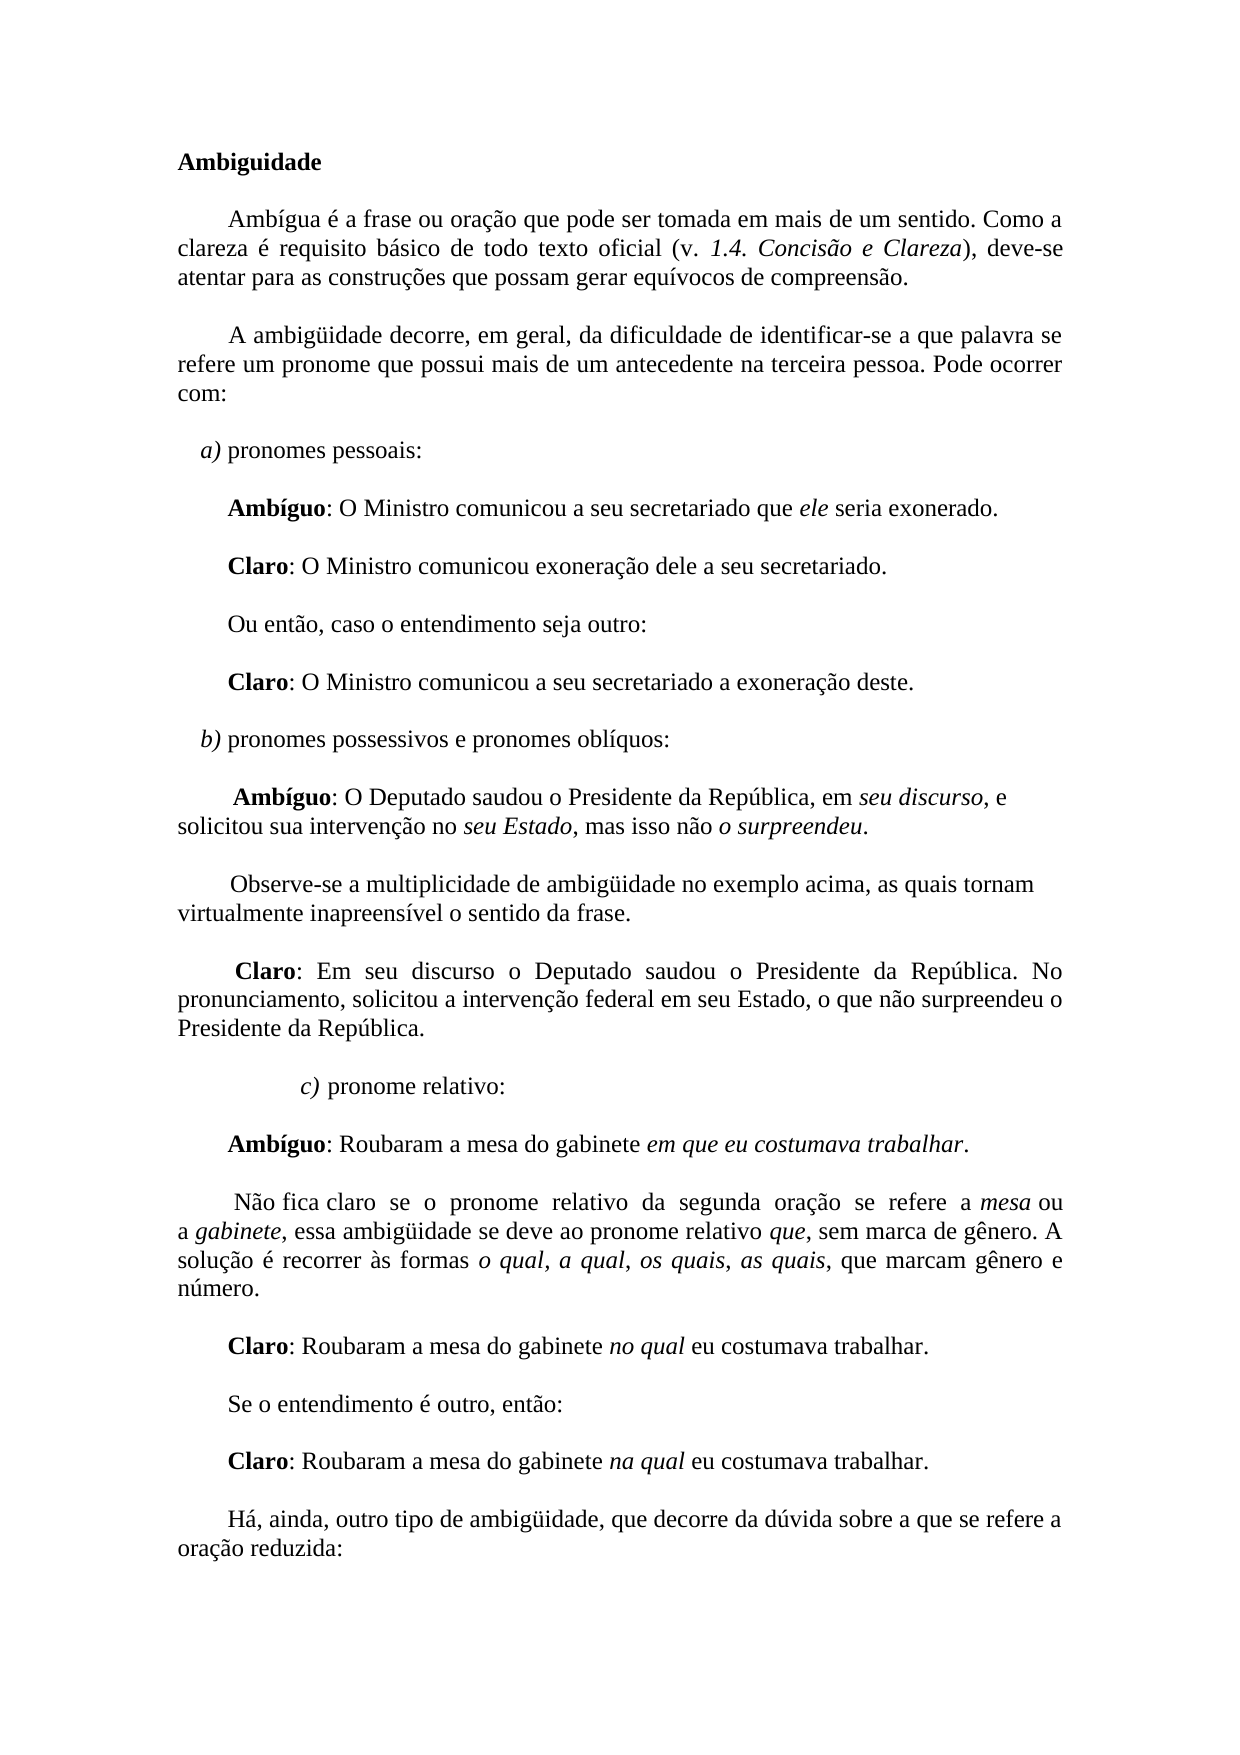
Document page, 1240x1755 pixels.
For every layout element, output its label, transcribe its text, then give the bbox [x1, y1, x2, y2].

text Ambíguo: Roubaram a mesa do gabinete em que eu costumava trabalhar. [227, 1129, 1221, 1158]
text Claro: O Ministro comunicou exoneração dele a seu secretariado. Ou então, caso o entendimento seja outro: [227, 551, 889, 638]
list pronome relativo: [300, 1071, 1221, 1100]
subtitle Ambiguidade [177, 147, 1221, 176]
text Ambíguo: O Ministro comunicou a seu secretariado que ele seria exonerado. [227, 493, 1221, 522]
text Ambígua é a frase ou oração que pode ser tomada em mais de um sentido. Como a clareza é requisito básico de todo texto oficial (v. 1.4. Concisão e Clareza), deve-se atentar para as construções que possam gerar equívocos de compreensão. [177, 204, 1063, 291]
text Claro: Em seu discurso o Deputado saudou o Presidente da República. No pronunciamento, solicitou a intervenção federal em seu Estado, o que não surpreendeu o Presidente da República. [177, 956, 1063, 1042]
list pronomes possessivos e pronomes oblíquos: [200, 724, 1221, 753]
text Há, ainda, outro tipo de ambigüidade, que decorre da dúvida sobre a que se refere a oração reduzida: [177, 1504, 1064, 1562]
text Ambíguo: O Deputado saudou o Presidente da República, em seu discurso, e solicitou sua intervenção no seu Estado, mas isso não o surpreendeu. [177, 782, 1064, 840]
list pronomes pessoais: [200, 435, 1221, 464]
text Claro: O Ministro comunicou a seu secretariado a exoneração deste. [227, 667, 1221, 695]
text Claro: Roubaram a mesa do gabinete na qual eu costumava trabalhar. [227, 1447, 1221, 1475]
text Claro: Roubaram a mesa do gabinete no qual eu costumava trabalhar. Se o entendimento é outro, então: [227, 1331, 942, 1418]
text A ambigüidade decorre, em geral, da dificuldade de identificar-se a que palavra se refere um pronome que possui mais de um antecedente na terceira pessoa. Pode ocorrer com: [177, 320, 1063, 406]
text Observe-se a multiplicidade de ambigüidade no exemplo acima, as quais tornam virtualmente inapreensível o sentido da frase. [177, 869, 1064, 927]
text Não fica claro se o pronome relativo da segunda oração se refere a mesa ou a gabinete, essa ambigüidade se deve ao pronome relativo que, sem marca de gênero. A solução é recorrer às formas o qual, a qual, os quais, as quais, que marcam gênero e número. [177, 1187, 1063, 1302]
